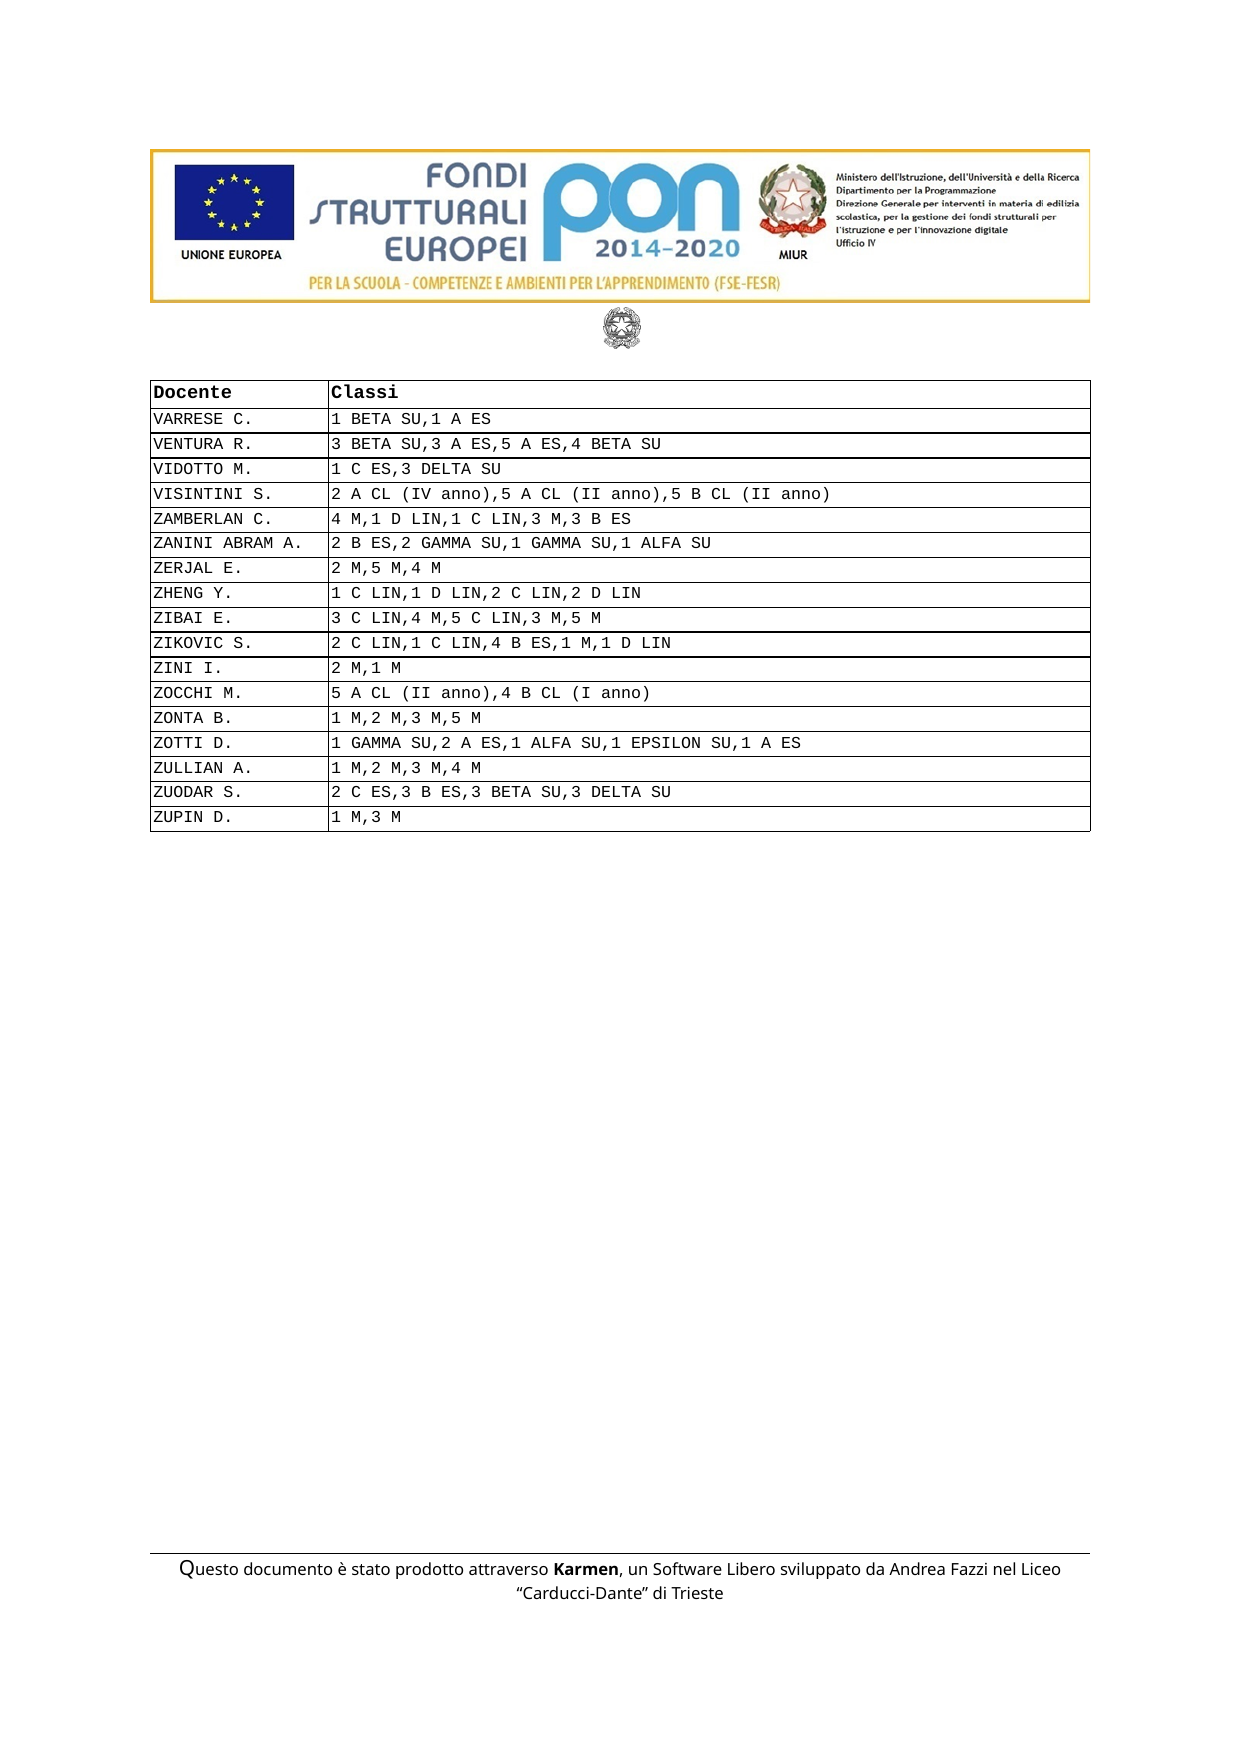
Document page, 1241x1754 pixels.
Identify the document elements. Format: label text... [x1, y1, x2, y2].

table_cell ZINI I. [151, 658, 328, 681]
table_cell ZONTA B. [151, 707, 328, 731]
table_cell VISINTINI S. [151, 483, 328, 507]
table_cell ZOTTI D. [151, 732, 328, 756]
table_cell ZIKOVIC S. [151, 633, 328, 656]
table_header Docente [151, 381, 328, 408]
table_cell 5 A CL (II anno),4 B CL (I anno) [329, 682, 1090, 706]
table_cell ZIBAI E. [151, 608, 328, 631]
table_cell 2 M,5 M,4 M [329, 558, 1090, 582]
table_cell ZAMBERLAN C. [151, 508, 328, 532]
table_cell 1 M,3 M [329, 807, 1090, 831]
table_cell 2 C LIN,1 C LIN,4 B ES,1 M,1 D LIN [329, 633, 1090, 656]
picture [150, 149, 1091, 351]
table_cell ZANINI ABRAM A. [151, 533, 328, 557]
table_cell 2 M,1 M [329, 658, 1090, 681]
table_cell 1 GAMMA SU,2 A ES,1 ALFA SU,1 EPSILON SU,1 A ES [329, 732, 1090, 756]
table_cell VIDOTTO M. [151, 459, 328, 482]
table_cell 3 BETA SU,3 A ES,5 A ES,4 BETA SU [329, 434, 1090, 457]
table_cell ZERJAL E. [151, 558, 328, 582]
table_cell ZUPIN D. [151, 807, 328, 831]
table_cell ZUODAR S. [151, 782, 328, 806]
table_cell ZULLIAN A. [151, 757, 328, 781]
table_cell 1 M,2 M,3 M,5 M [329, 707, 1090, 731]
table_cell 4 M,1 D LIN,1 C LIN,3 M,3 B ES [329, 508, 1090, 532]
table_cell 1 C ES,3 DELTA SU [329, 459, 1090, 482]
table_cell 1 BETA SU,1 A ES [329, 409, 1090, 432]
table_cell 2 C ES,3 B ES,3 BETA SU,3 DELTA SU [329, 782, 1090, 806]
table_cell VENTURA R. [151, 434, 328, 457]
table_cell 2 A CL (IV anno),5 A CL (II anno),5 B CL (II anno) [329, 483, 1090, 507]
table_cell 2 B ES,2 GAMMA SU,1 GAMMA SU,1 ALFA SU [329, 533, 1090, 557]
table_cell ZHENG Y. [151, 583, 328, 607]
table_cell 1 C LIN,1 D LIN,2 C LIN,2 D LIN [329, 583, 1090, 607]
table_cell 3 C LIN,4 M,5 C LIN,3 M,5 M [329, 608, 1090, 631]
table_header Classi [329, 381, 1090, 408]
table_cell ZOCCHI M. [151, 682, 328, 706]
table_cell 1 M,2 M,3 M,4 M [329, 757, 1090, 781]
table_cell VARRESE C. [151, 409, 328, 432]
